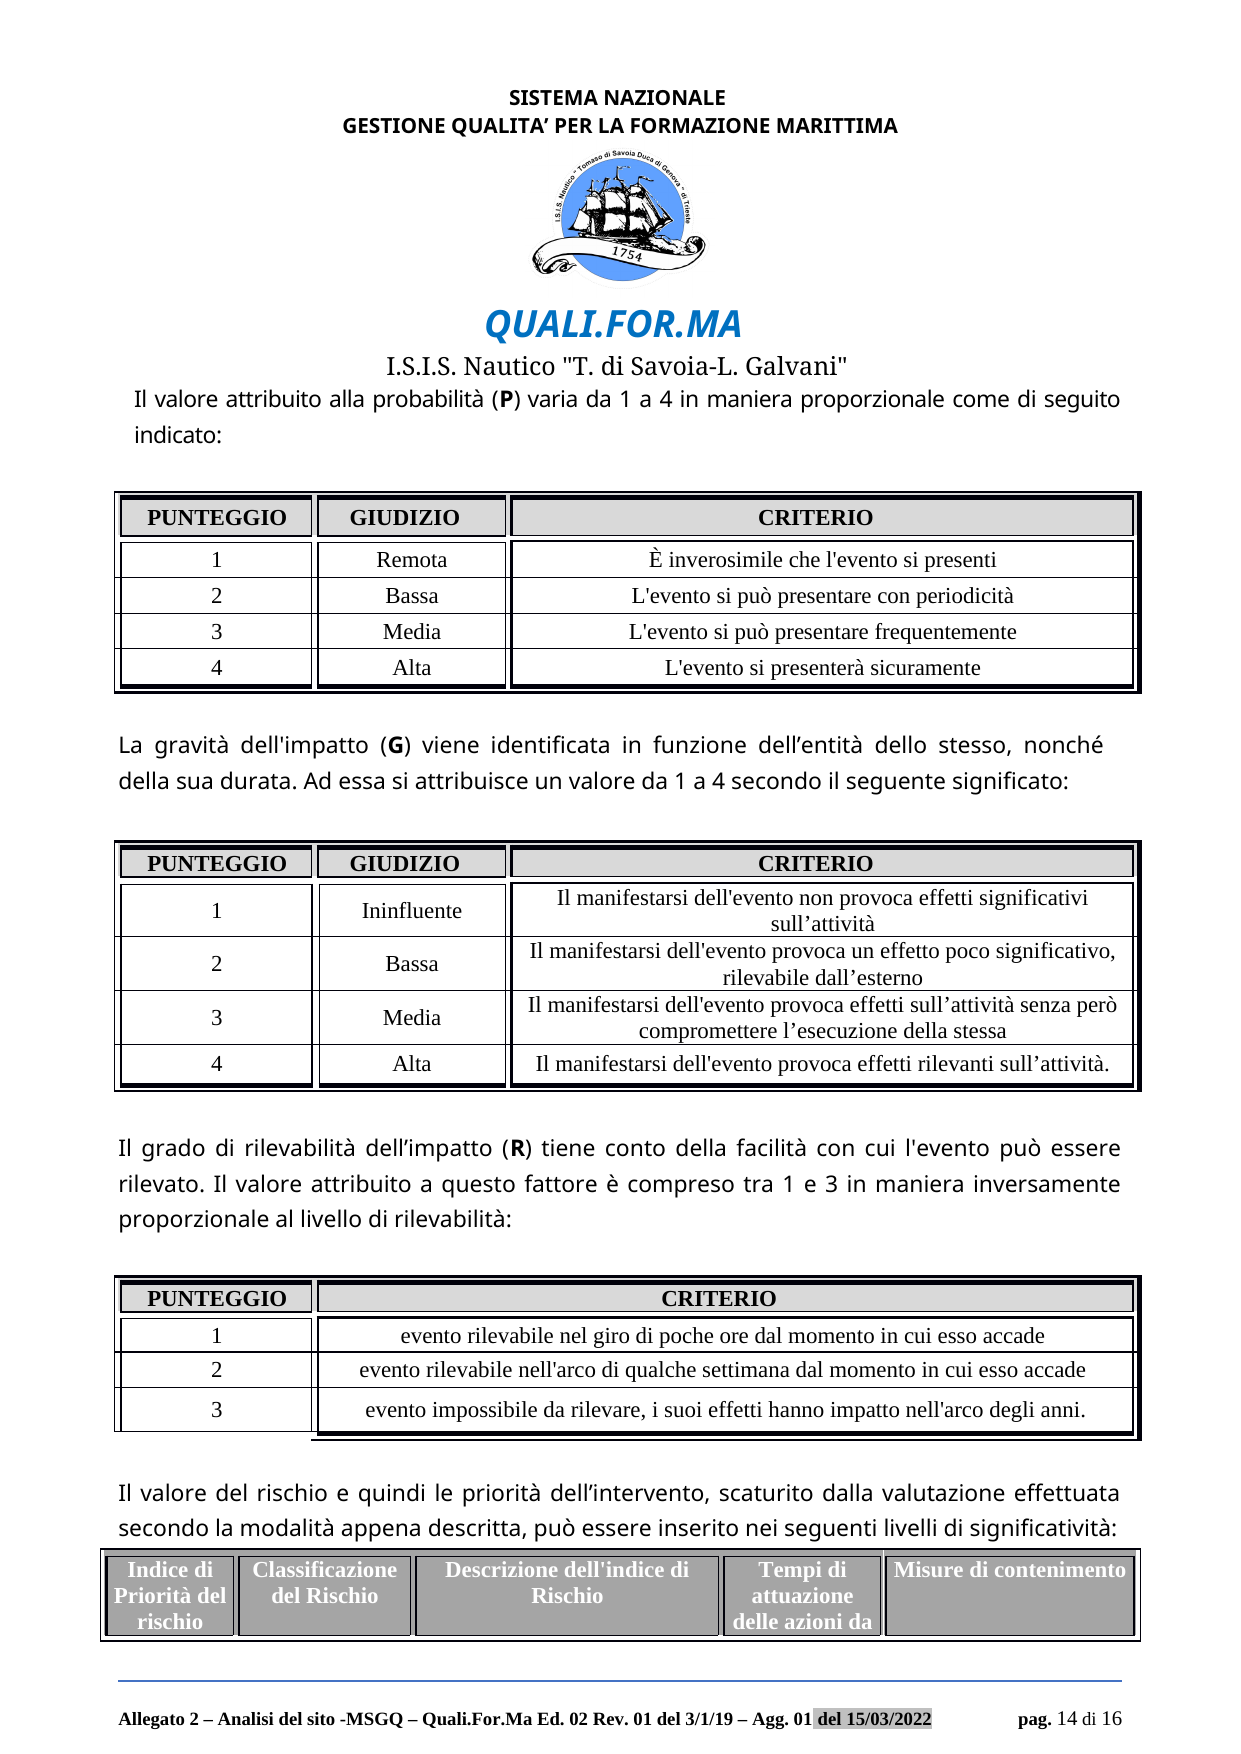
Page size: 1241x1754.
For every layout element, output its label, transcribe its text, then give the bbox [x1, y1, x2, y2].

text Il grado di rilevabilità dell’impatto (R) tiene conto della facilità con cui l'evento può essere rilevato. Il valore attribuito a questo fattore è compreso tra 1 e 3 in maniera inversamente proporzionale al livello di rilevabilità: [118, 1132, 1122, 1235]
table_cell evento rilevabile nell'arco di qualche settimana dal momento in cui esso accade [319, 1353, 1132, 1387]
table_cell Il manifestarsi dell'evento provoca un effetto poco significativo, rilevabile dall’esterno [513, 937, 1132, 990]
text Il valore attribuito alla probabilità (P) varia da 1 a 4 in maniera proporzionale come di seguito indicato: [134, 383, 1122, 450]
table_cell 1 [118, 876, 315, 936]
table_cell 3 [122, 1388, 311, 1431]
table_header Descrizione dell'indice di Rischio [413, 1550, 721, 1635]
table_header GIUDIZIO [315, 843, 509, 876]
table_cell 1 [118, 1311, 315, 1351]
table_cell [315, 991, 319, 1044]
table_cell 1 [118, 535, 315, 577]
table_cell Alta [319, 649, 505, 684]
table_header Indice di Priorità del rischio [104, 1550, 236, 1635]
table_cell 2 [122, 578, 311, 613]
table_header CRITERIO [315, 1278, 1137, 1311]
table_cell 4 [122, 649, 311, 684]
table_header PUNTEGGIO [118, 843, 315, 876]
table_cell L'evento si può presentare con periodicità [513, 578, 1132, 613]
table_cell Il manifestarsi dell'evento provoca effetti rilevanti sull’attività. [513, 1045, 1132, 1083]
text Il valore del rischio e quindi le priorità dell’intervento, scaturito dalla valutazione effettuata secondo la modalità appena descritta, può essere inserito nei seguenti livelli di significatività: [118, 1476, 1122, 1544]
table_cell 4 [122, 1045, 311, 1083]
table_cell Il manifestarsi dell'evento non provoca effetti significativi sull’attività [509, 876, 1137, 936]
table_cell evento rilevabile nel giro di poche ore dal momento in cui esso accade [315, 1311, 1137, 1351]
table_header Classificazione del Rischio [236, 1550, 413, 1635]
table_cell 3 [122, 991, 311, 1044]
table_header Tempi di attuazione delle azioni da [721, 1550, 883, 1635]
table_cell 3 [122, 614, 311, 648]
table_cell Ininfluente [315, 876, 509, 936]
table_header Misure di contenimento [884, 1550, 1136, 1635]
table_cell evento impossibile da rilevare, i suoi effetti hanno impatto nell'arco degli anni. [319, 1388, 1132, 1431]
table_header PUNTEGGIO [118, 493, 315, 535]
table_cell Media [319, 614, 505, 648]
table_cell L'evento si può presentare frequentemente [513, 614, 1132, 648]
table_cell L'evento si presenterà sicuramente [513, 649, 1132, 684]
text La gravità dell'impatto (G) viene identificata in funzione dell’entità dello stesso, nonché della sua durata. Ad essa si attribuisce un valore da 1 a 4 secondo il seguente significato: [118, 729, 1104, 797]
table_cell Il manifestarsi dell'evento provoca effetti sull’attività senza però compromettere l’esecuzione della stessa [513, 991, 1132, 1044]
table_cell Remota [315, 535, 509, 577]
picture [525, 140, 716, 298]
table_header CRITERIO [509, 843, 1137, 876]
table_cell [315, 1045, 319, 1083]
table_header CRITERIO [509, 493, 1137, 535]
table_cell Media [320, 991, 505, 1044]
table_cell È inverosimile che l'evento si presenti [509, 535, 1137, 577]
table_cell [315, 937, 319, 990]
table_header GIUDIZIO [315, 493, 509, 535]
table_header PUNTEGGIO [118, 1278, 315, 1311]
table_cell 2 [122, 937, 311, 990]
table_cell Alta [320, 1045, 505, 1083]
table_cell Bassa [319, 578, 505, 613]
table_cell 2 [122, 1353, 311, 1387]
table_cell Bassa [320, 937, 505, 990]
